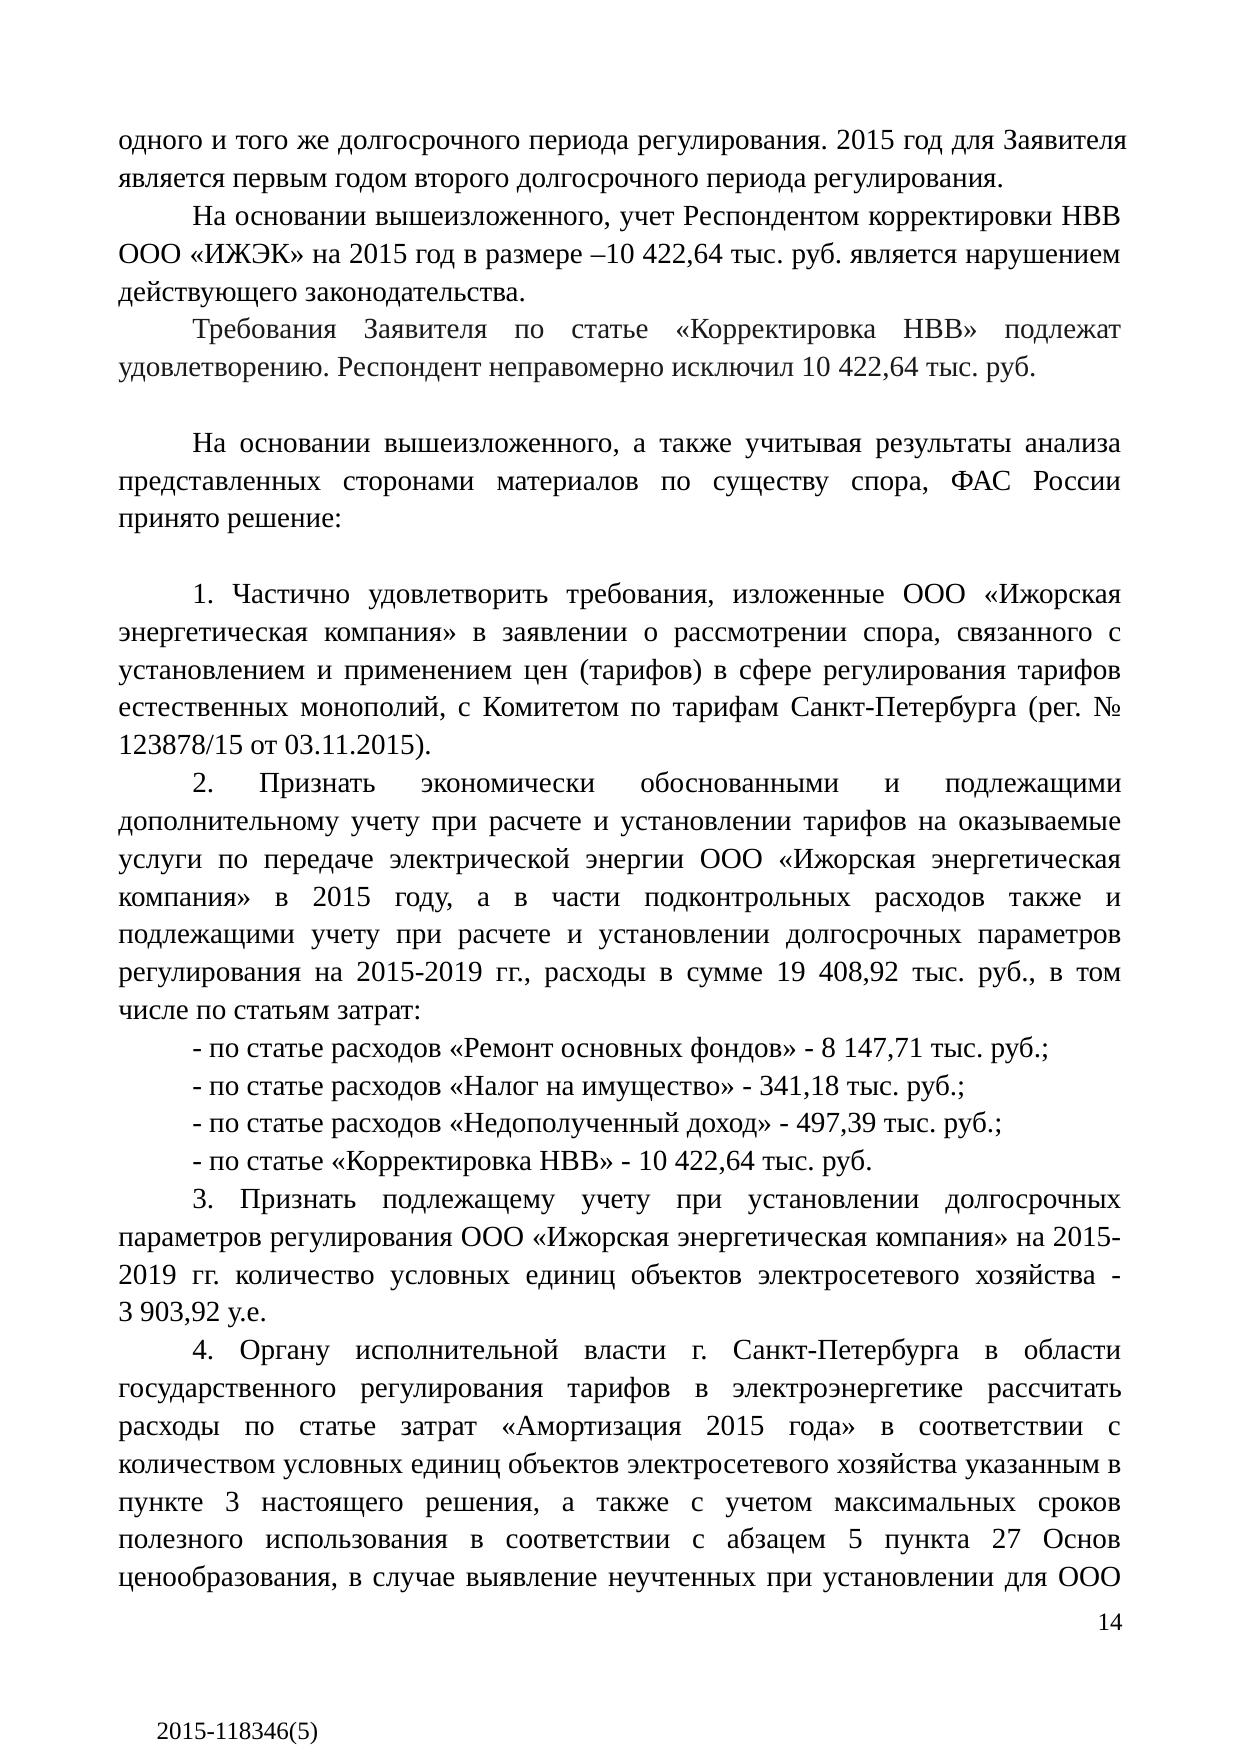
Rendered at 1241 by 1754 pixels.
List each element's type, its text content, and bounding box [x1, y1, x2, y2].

text 1. Частично удовлетворить требования, изложенные ООО «Ижорская энергетическая компания» в заявлении о рассмотрении спора, связанного с установлением и применением цен (тарифов) в сфере регулирования тарифов естественных монополий, с Комитетом по тарифам Санкт-Петербурга (рег. № 123878/15 от 03.11.2015). [118, 572, 1122, 761]
text Требования Заявителя по статье «Корректировка НВВ» подлежат удовлетворению. Респондент неправомерно исключил 10 422,64 тыс. руб. [118, 307, 1122, 383]
text 4. Органу исполнительной власти г. Санкт-Петербурга в области государственного регулирования тарифов в электроэнергетике рассчитать расходы по статье затрат «Амортизация 2015 года» в соответствии с количеством условных единиц объектов электросетевого хозяйства указанным в пункте 3 настоящего решения, а также с учетом максимальных сроков полезного использования в соответствии с абзацем 5 пункта 27 Основ ценообразования, в случае выявление неучтенных при установлении для ООО [118, 1328, 1122, 1593]
text На основании вышеизложенного, учет Респондентом корректировки НВВ ООО «ИЖЭК» на 2015 год в размере –10 422,64 тыс. руб. является нарушением действующего законодательства. [118, 194, 1122, 307]
text одного и того же долгосрочного периода регулирования. 2015 год для Заявителя является первым годом второго долгосрочного периода регулирования. [118, 118, 1127, 194]
text 2. Признать экономически обоснованными и подлежащими дополнительному учету при расчете и установлении тарифов на оказываемые услуги по передаче электрической энергии ООО «Ижорская энергетическая компания» в 2015 году, а в части подконтрольных расходов также и подлежащими учету при расчете и установлении долгосрочных параметров регулирования на 2015-2019 гг., расходы в сумме 19 408,92 тыс. руб., в том числе по статьям затрат: [118, 761, 1122, 1026]
text На основании вышеизложенного, а также учитывая результаты анализа представленных сторонами материалов по существу спора, ФАС России принято решение: [118, 421, 1122, 534]
text - по статье «Корректировка НВВ» - 10 422,64 тыс. руб. [118, 1139, 1122, 1177]
text - по статье расходов «Недополученный доход» - 497,39 тыс. руб.; [118, 1101, 1122, 1139]
text - по статье расходов «Налог на имущество» - 341,18 тыс. руб.; [118, 1063, 1122, 1101]
text - по статье расходов «Ремонт основных фондов» - 8 147,71 тыс. руб.; [118, 1026, 1122, 1063]
text 3. Признать подлежащему учету при установлении долгосрочных параметров регулирования ООО «Ижорская энергетическая компания» на 2015-2019 гг. количество условных единиц объектов электросетевого хозяйства - 3 903,92 у.е. [118, 1177, 1122, 1328]
